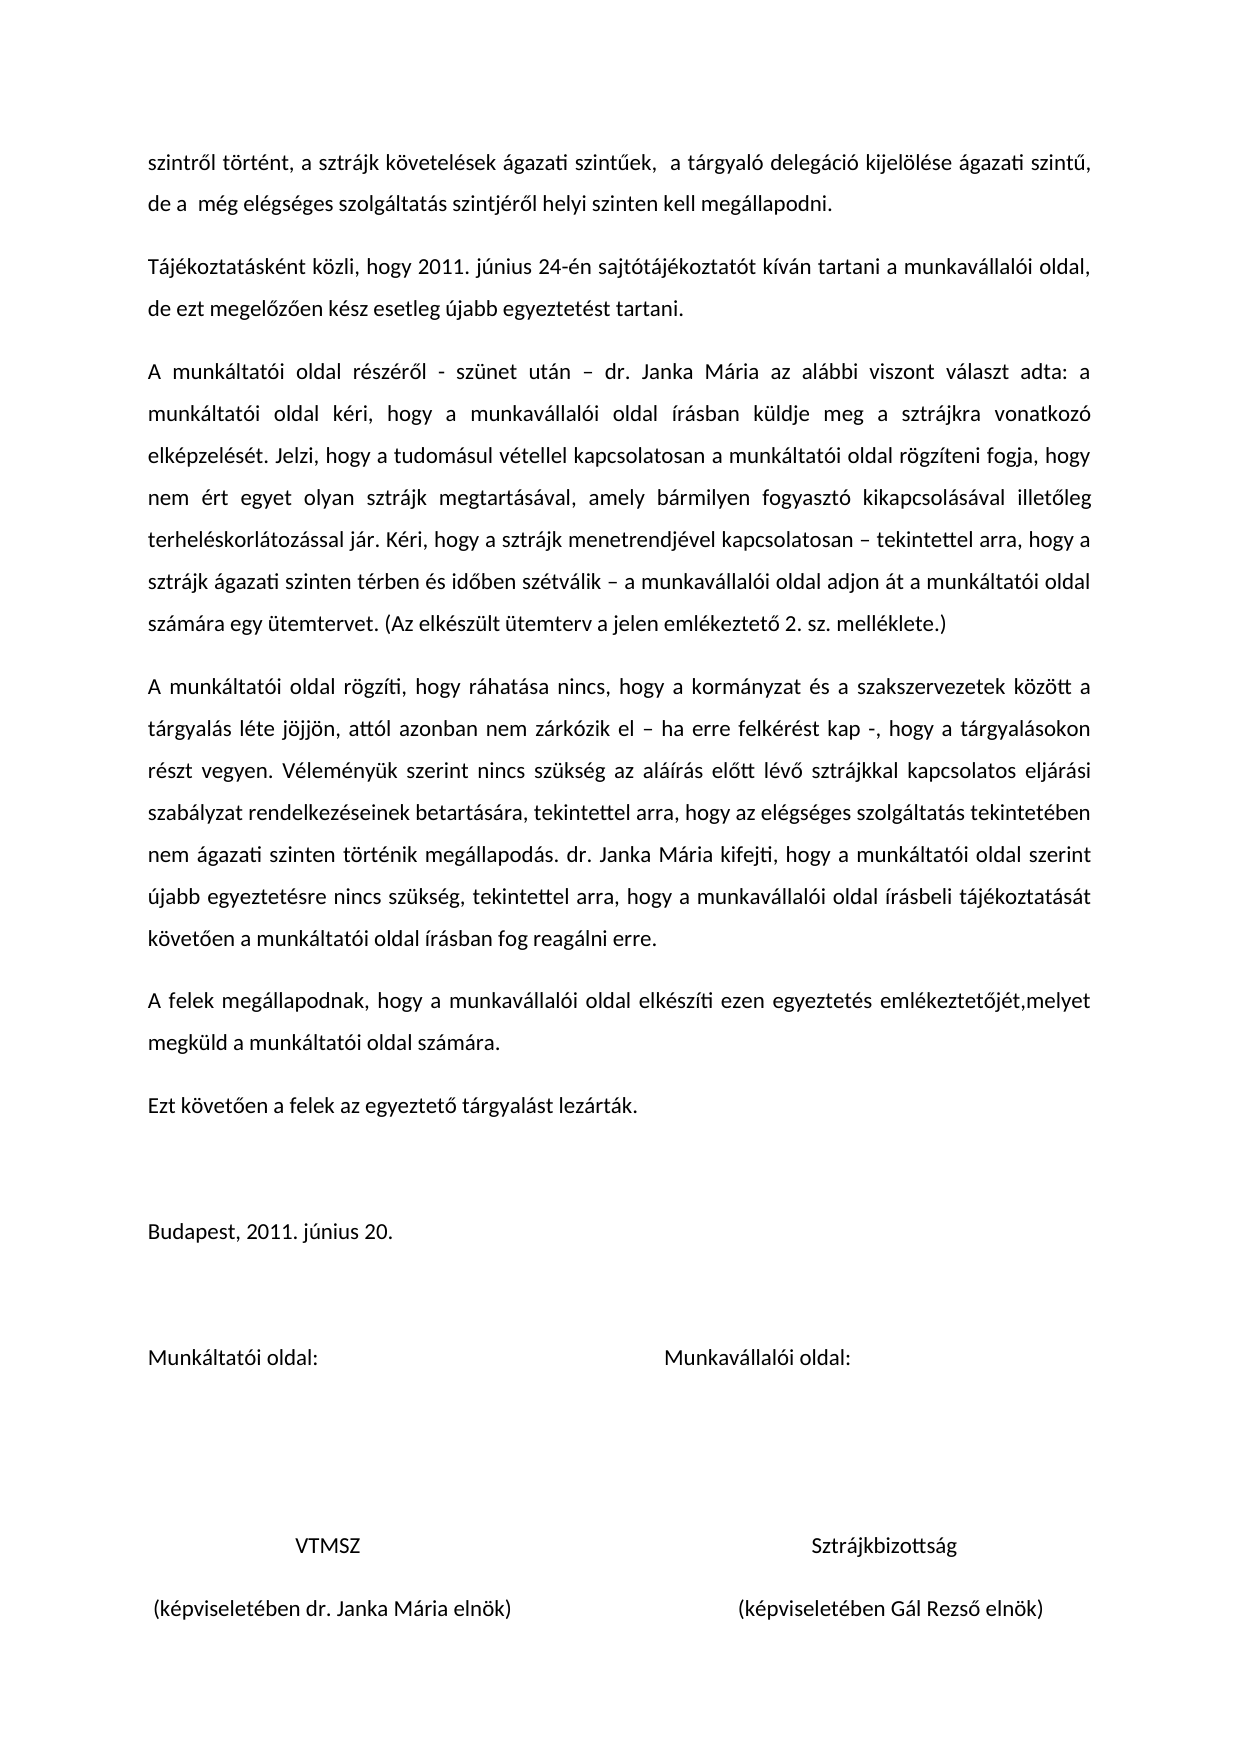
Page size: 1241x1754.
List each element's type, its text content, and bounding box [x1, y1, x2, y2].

text Budapest, 2011. június 20. [148, 1217, 1093, 1245]
text Ezt követően a felek az egyeztető tárgyalást lezárták. [148, 1091, 1093, 1119]
text Tájékoztatásként közli, hogy 2011. június 24-én sajtótájékoztatót kíván tartani a munkavállalói oldal, de ezt megelőzően kész esetleg újabb egyeztetést tartani. [148, 252, 1093, 322]
text A munkáltatói oldal rögzíti, hogy ráhatása nincs, hogy a kormányzat és a szakszervezetek között a tárgyalás léte jöjjön, attól azonban nem zárkózik el – ha erre felkérést kap -, hogy a tárgyalásokon részt vegyen. Véleményük szerint nincs szükség az aláírás előtt lévő sztrájkkal kapcsolatos eljárási szabályzat rendelkezéseinek betartására, tekintettel arra, hogy az elégséges szolgáltatás tekintetében nem ágazati szinten történik megállapodás. dr. Janka Mária kifejti, hogy a munkáltatói oldal szerint újabb egyeztetésre nincs szükség, tekintettel arra, hogy a munkavállalói oldal írásbeli tájékoztatását követően a munkáltatói oldal írásban fog reagálni erre. [148, 672, 1093, 952]
text A felek megállapodnak, hogy a munkavállalói oldal elkészíti ezen egyeztetés emlékeztetőjét,melyet megküld a munkáltatói oldal számára. [148, 987, 1093, 1057]
text (képviseletében dr. Janka Mária elnök) (képviseletében Gál Rezső elnök) [148, 1594, 1093, 1622]
text szintről történt, a sztrájk követelések ágazati szintűek, a tárgyaló delegáció kijelölése ágazati szintű, de a még elégséges szolgáltatás szintjéről helyi szinten kell megállapodni. [148, 148, 1093, 218]
text A munkáltatói oldal részéről - szünet után – dr. Janka Mária az alábbi viszont választ adta: a munkáltatói oldal kéri, hogy a munkavállalói oldal írásban küldje meg a sztrájkra vonatkozó elképzelését. Jelzi, hogy a tudomásul vétellel kapcsolatosan a munkáltatói oldal rögzíteni fogja, hogy nem ért egyet olyan sztrájk megtartásával, amely bármilyen fogyasztó kikapcsolásával illetőleg terheléskorlátozással jár. Kéri, hogy a sztrájk menetrendjével kapcsolatosan – tekintettel arra, hogy a sztrájk ágazati szinten térben és időben szétválik – a munkavállalói oldal adjon át a munkáltatói oldal számára egy ütemtervet. (Az elkészült ütemterv a jelen emlékeztető 2. sz. melléklete.) [148, 357, 1093, 637]
text VTMSZ Sztrájkbizottság [221, 1531, 1093, 1559]
text Munkáltatói oldal: Munkavállalói oldal: [148, 1343, 1093, 1371]
